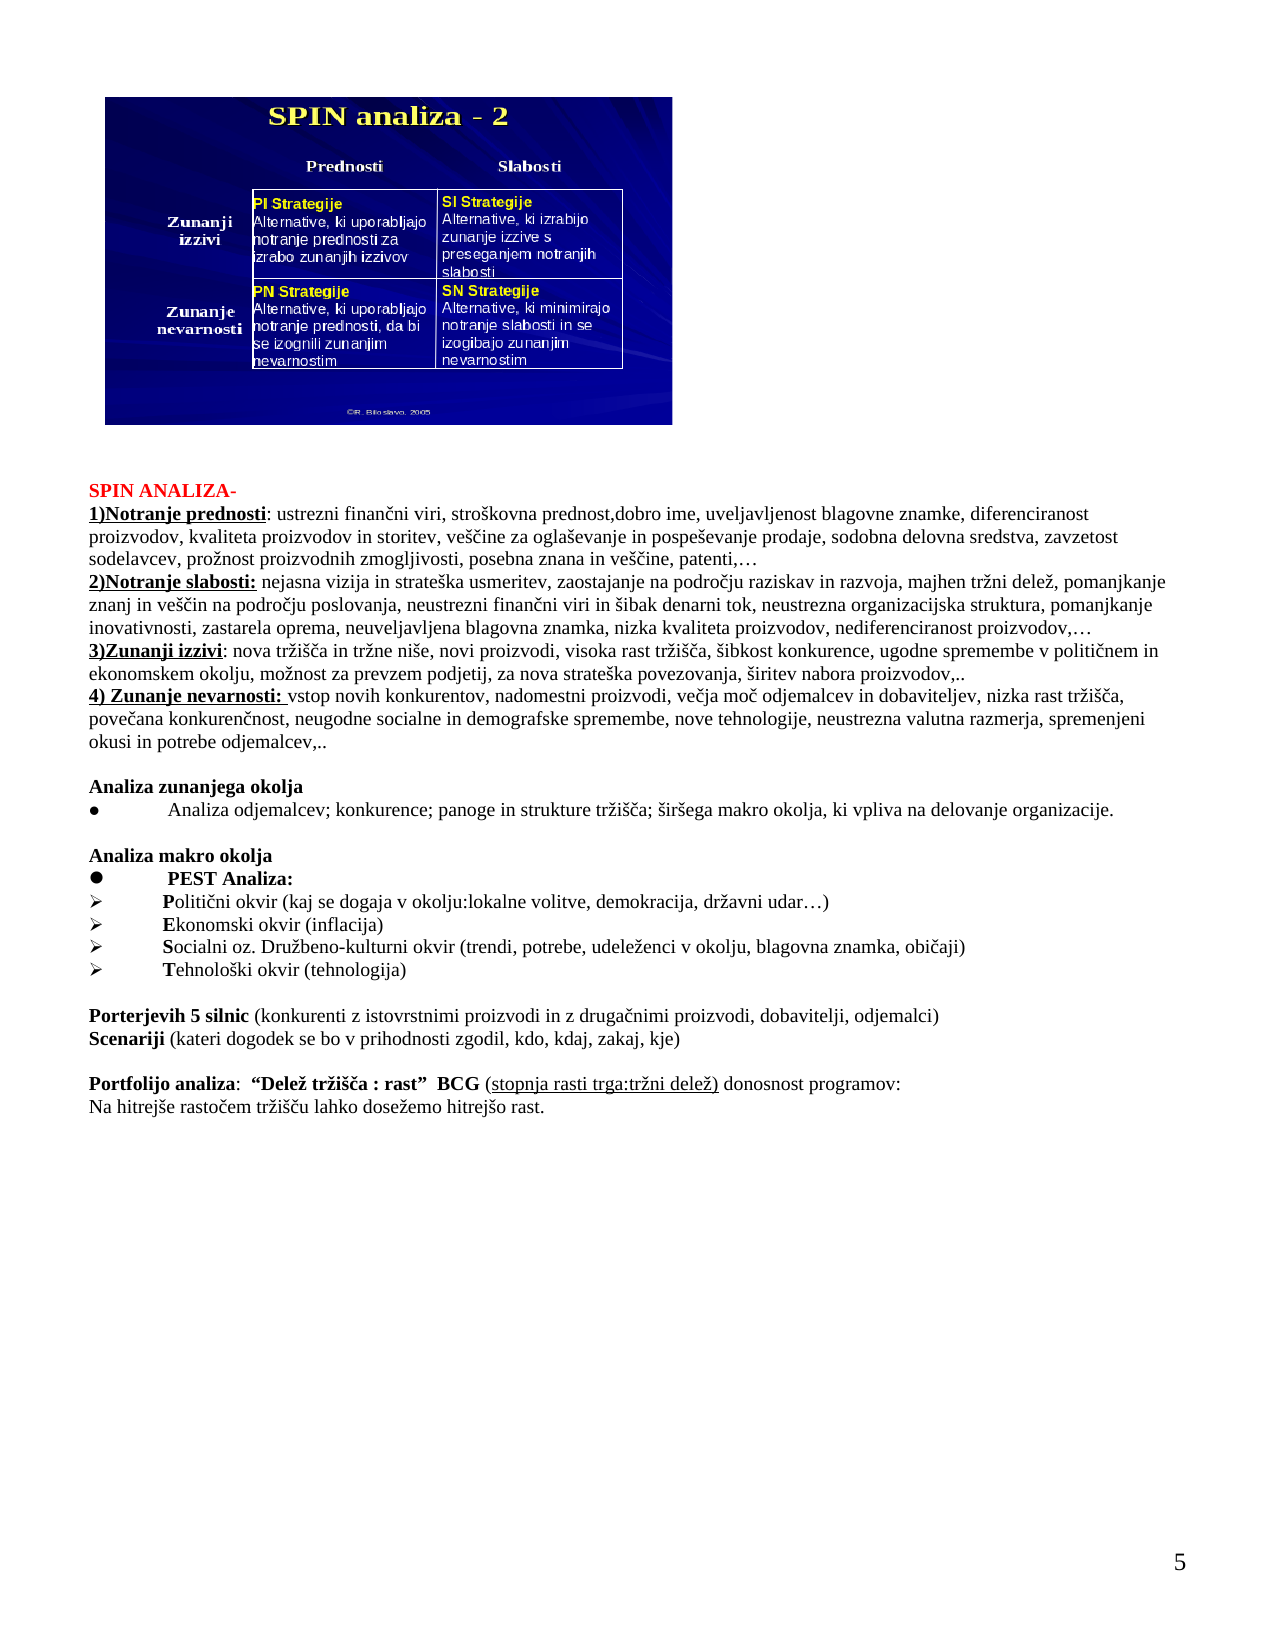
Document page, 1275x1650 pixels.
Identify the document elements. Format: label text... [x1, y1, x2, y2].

text 1)Notranje prednosti: ustrezni finančni viri, stroškovna prednost,dobro ime, uveljavljenost blagovne znamke, diferenciranost proizvodov, kvaliteta proizvodov in storitev, veščine za oglaševanje in pospeševanje prodaje, sodobna delovna sredstva, zavzetost sodelavcev, prožnost proizvodnih zmogljivosti, posebna znana in veščine, patenti,… [89, 502, 1186, 570]
list PEST Analiza: [89, 867, 1186, 890]
text Na hitrejše rastočem tržišču lahko dosežemo hitrejšo rast. [89, 1095, 1186, 1118]
list Tehnološki okvir (tehnologija) [89, 958, 1186, 981]
text Porterjevih 5 silnic (konkurenti z istovrstnimi proizvodi in z drugačnimi proizvodi, dobavitelji, odjemalci) [89, 1004, 1186, 1027]
list Ekonomski okvir (inflacija) [89, 912, 1186, 935]
text Analiza makro okolja [89, 844, 1186, 867]
text 2)Notranje slabosti: nejasna vizija in strateška usmeritev, zaostajanje na področju raziskav in razvoja, majhen tržni delež, pomanjkanje znanj in veščin na področju poslovanja, neustrezni finančni viri in šibak denarni tok, neustrezna organizacijska struktura, pomanjkanje inovativnosti, zastarela oprema, neuveljavljena blagovna znamka, nizka kvaliteta proizvodov, nediferenciranost proizvodov,… [89, 570, 1186, 639]
list Socialni oz. Družbeno-kulturni okvir (trendi, potrebe, udeleženci v okolju, blagovna znamka, običaji) [89, 935, 1186, 958]
list Analiza odjemalcev; konkurence; panoge in strukture tržišča; širšega makro okolja, ki vpliva na delovanje organizacije. [89, 798, 1186, 821]
text Analiza zunanjega okolja [89, 776, 1186, 798]
text SPIN ANALIZA- [89, 479, 1186, 502]
text 3)Zunanji izzivi: nova tržišča in tržne niše, novi proizvodi, visoka rast tržišča, šibkost konkurence, ugodne spremembe v političnem in ekonomskem okolju, možnost za prevzem podjetij, za nova strateška povezovanja, širitev nabora proizvodov,.. [89, 639, 1186, 684]
list Politični okvir (kaj se dogaja v okolju:lokalne volitve, demokracija, državni udar…) [89, 890, 1186, 912]
text Portfolijo analiza: “Delež tržišča : rast” BCG (stopnja rasti trga:tržni delež) donosnost programov: [89, 1072, 1186, 1095]
text Scenariji (kateri dogodek se bo v prihodnosti zgodil, kdo, kdaj, zakaj, kje) [89, 1027, 1186, 1049]
text 4) Zunanje nevarnosti: vstop novih konkurentov, nadomestni proizvodi, večja moč odjemalcev in dobaviteljev, nizka rast tržišča, povečana konkurenčnost, neugodne socialne in demografske spremembe, nove tehnologije, neustrezna valutna razmerja, spremenjeni okusi in potrebe odjemalcev,.. [89, 684, 1186, 753]
